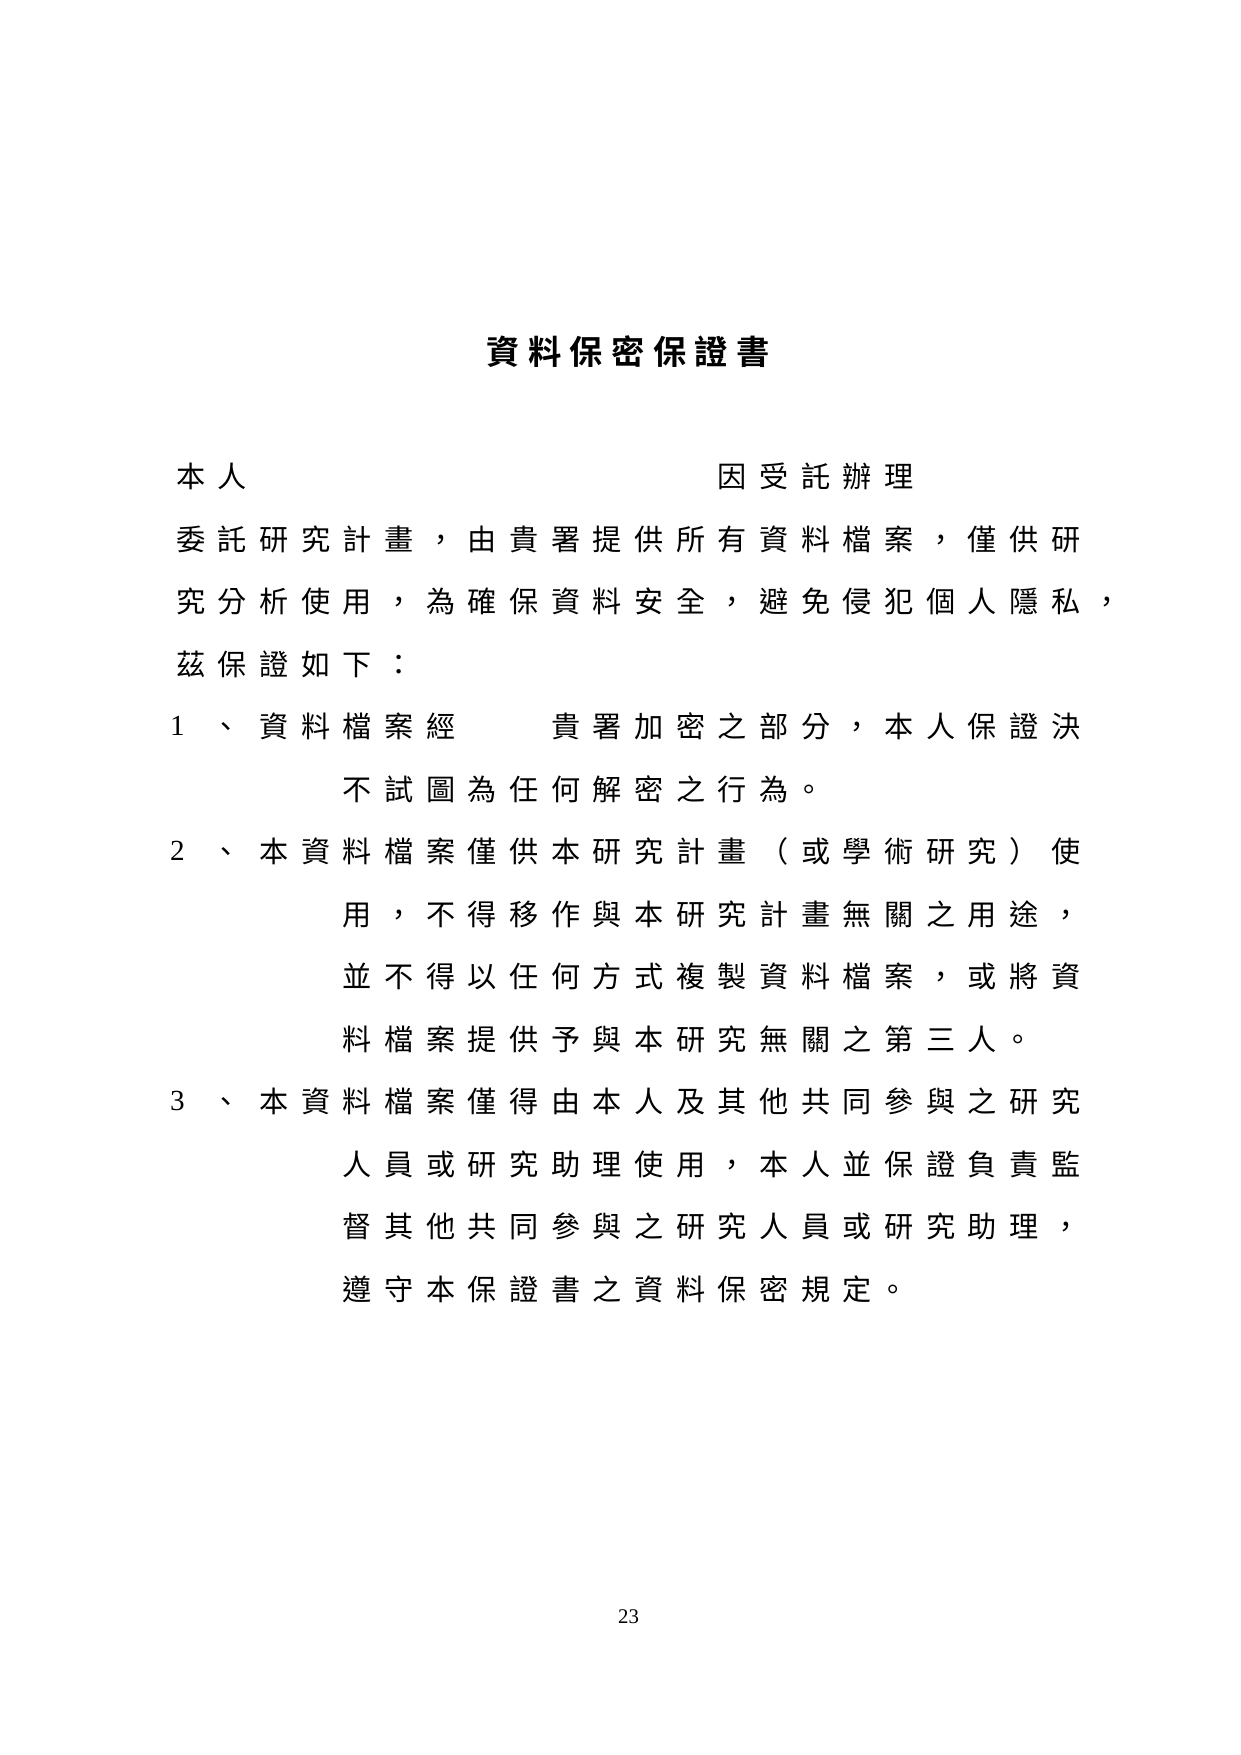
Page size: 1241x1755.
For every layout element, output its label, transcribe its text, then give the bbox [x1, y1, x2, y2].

list 資料檔案經 貴署加密之部分，本人保證決不試圖為任何解密之行為。 [170, 683, 1086, 808]
text 資料保密保證書 [170, 308, 1086, 371]
text 本人 因受託辦理 委託研究計畫，由貴署提供所有資料檔案，僅供研究分析使用，為確保資料安全，避免侵犯個人隱私，茲保證如下： [170, 433, 1086, 683]
list 本資料檔案僅得由本人及其他共同參與之研究人員或研究助理使用，本人並保證負責監督其他共同參與之研究人員或研究助理，遵守本保證書之資料保密規定。 [170, 1058, 1086, 1308]
list 本資料檔案僅供本研究計畫（或學術研究）使用，不得移作與本研究計畫無關之用途，並不得以任何方式複製資料檔案，或將資料檔案提供予與本研究無關之第三人。 [170, 808, 1086, 1058]
